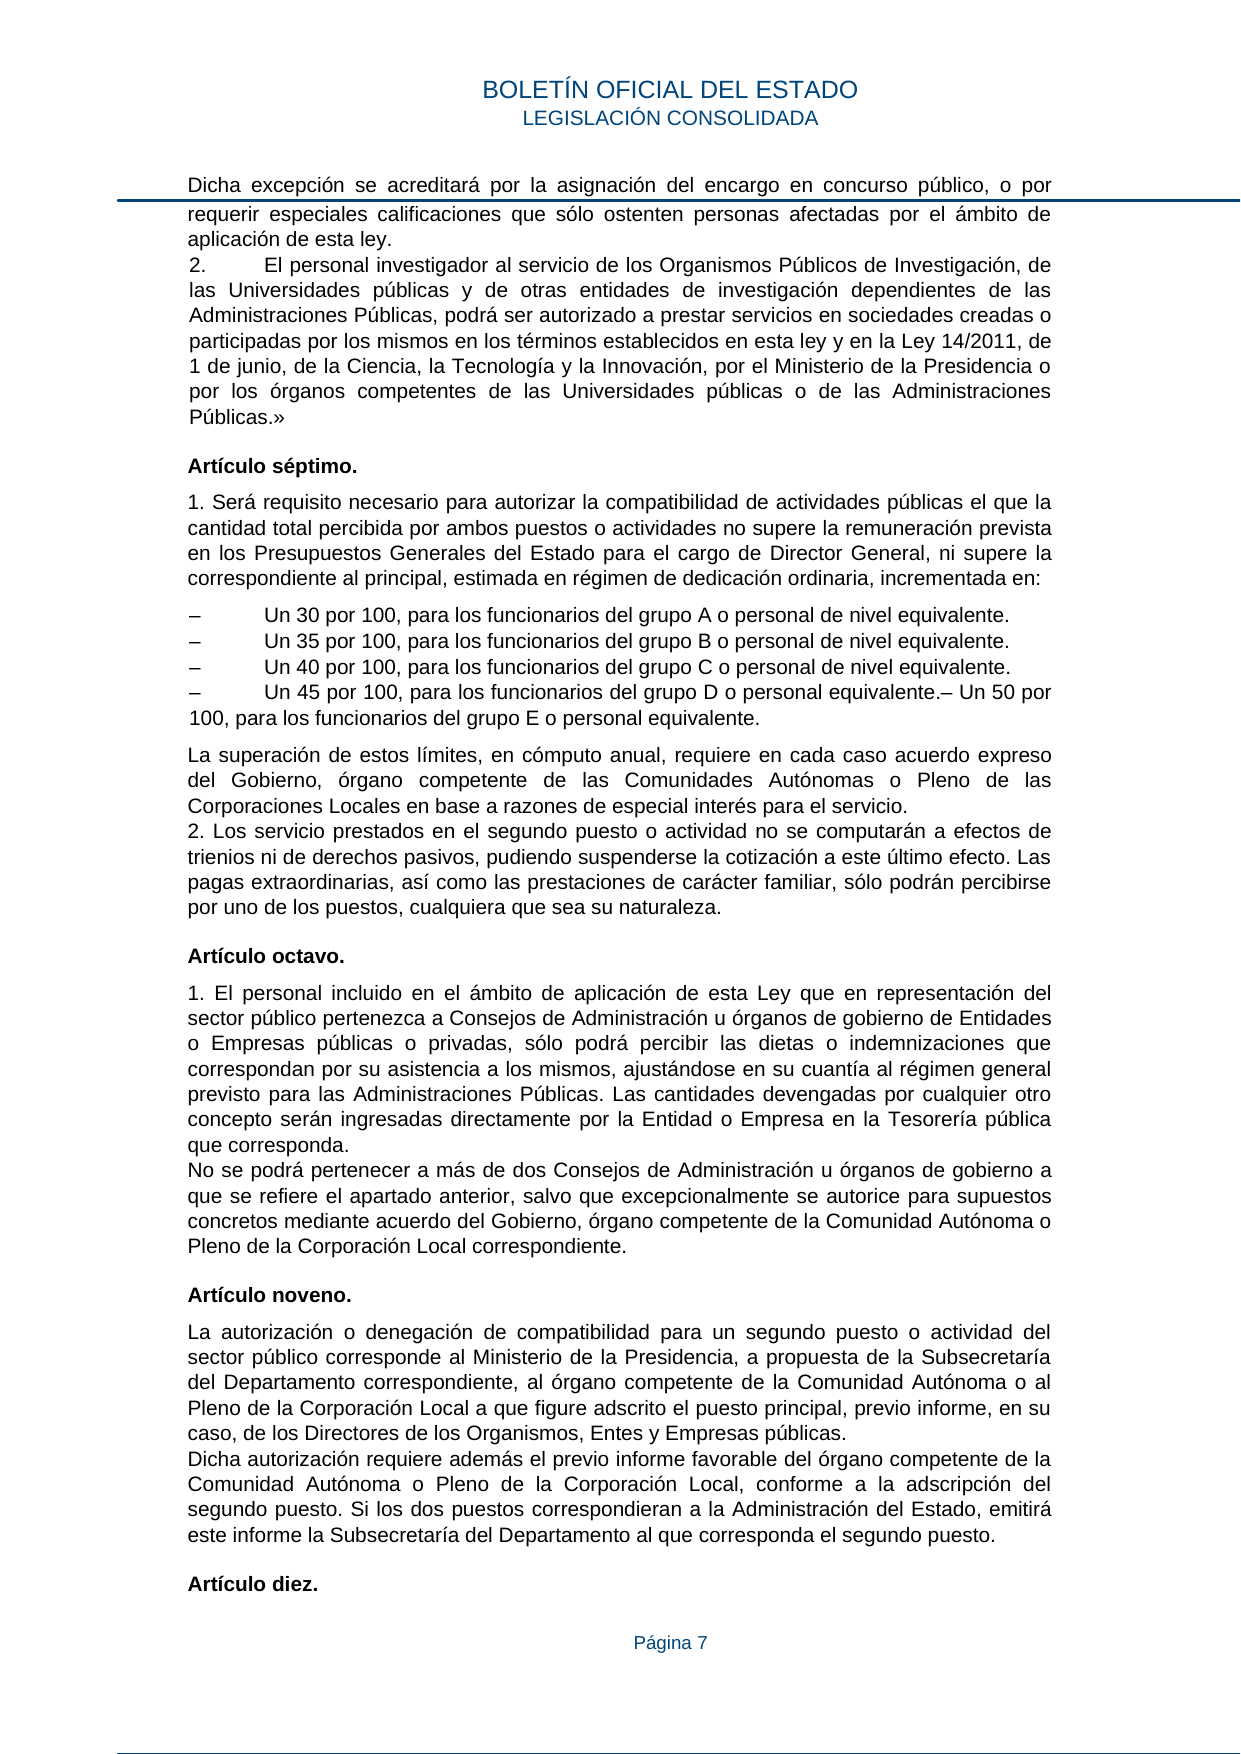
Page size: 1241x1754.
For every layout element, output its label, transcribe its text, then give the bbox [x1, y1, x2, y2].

text 1. El personal incluido en el ámbito de aplicación de esta Ley que en representación del sector público pertenezca a Consejos de Administración u órganos de gobierno de Entidades o Empresas públicas o privadas, sólo podrá percibir las dietas o indemnizaciones que correspondan por su asistencia a los mismos, ajustándose en su cuantía al régimen general previsto para las Administraciones Públicas. Las cantidades devengadas por cualquier otro concepto serán ingresadas directamente por la Entidad o Empresa en la Tesorería pública que corresponda. [187, 981, 1053, 1156]
text Artículo noveno. [187, 1283, 1152, 1307]
list Un 35 por 100, para los funcionarios del grupo B o personal de nivel equivalente. [189, 629, 1053, 653]
text 2. Los servicio prestados en el segundo puesto o actividad no se computarán a efectos de trienios ni de derechos pasivos, pudiendo suspenderse la cotización a este último efecto. Las pagas extraordinarias, así como las prestaciones de carácter familiar, sólo podrán percibirse por uno de los puestos, cualquiera que sea su naturaleza. [187, 819, 1053, 919]
text Dicha excepción se acreditará por la asignación del encargo en concurso público, o por [187, 173, 1053, 199]
list El personal investigador al servicio de los Organismos Públicos de Investigación, de las Universidades públicas y de otras entidades de investigación dependientes de las Administraciones Públicas, podrá ser autorizado a prestar servicios en sociedades creadas o participadas por los mismos en los términos establecidos en esta ley y en la Ley 14/2011, de 1 de junio, de la Ciencia, la Tecnología y la Innovación, por el Ministerio de la Presidencia o por los órganos competentes de las Universidades públicas o de las Administraciones Públicas.» [189, 253, 1053, 428]
text Artículo diez. [187, 1572, 1152, 1596]
text La autorización o denegación de compatibilidad para un segundo puesto o actividad del sector público corresponde al Ministerio de la Presidencia, a propuesta de la Subsecretaría del Departamento correspondiente, al órgano competente de la Comunidad Autónoma o al Pleno de la Corporación Local a que figure adscrito el puesto principal, previo informe, en su caso, de los Directores de los Organismos, Entes y Empresas públicas. [187, 1319, 1053, 1445]
list Un 45 por 100, para los funcionarios del grupo D o personal equivalente.– Un 50 por 100, para los funcionarios del grupo E o personal equivalente. [189, 680, 1053, 729]
text 1. Será requisito necesario para autorizar la compatibilidad de actividades públicas el que la cantidad total percibida por ambos puestos o actividades no supere la remuneración prevista en los Presupuestos Generales del Estado para el cargo de Director General, ni supere la correspondiente al principal, estimada en régimen de dedicación ordinaria, incrementada en: [187, 490, 1053, 590]
text Artículo octavo. [187, 944, 1152, 968]
text La superación de estos límites, en cómputo anual, requiere en cada caso acuerdo expreso del Gobierno, órgano competente de las Comunidades Autónomas o Pleno de las Corporaciones Locales en base a razones de especial interés para el servicio. [187, 743, 1053, 817]
list Un 30 por 100, para los funcionarios del grupo A o personal de nivel equivalente. [189, 603, 1053, 627]
text Dicha autorización requiere además el previo informe favorable del órgano competente de la Comunidad Autónoma o Pleno de la Corporación Local, conforme a la adscripción del segundo puesto. Si los dos puestos correspondieran a la Administración del Estado, emitirá este informe la Subsecretaría del Departamento al que corresponda el segundo puesto. [187, 1446, 1053, 1546]
list Un 40 por 100, para los funcionarios del grupo C o personal de nivel equivalente. [189, 654, 1053, 678]
text No se podrá pertenecer a más de dos Consejos de Administración u órganos de gobierno a que se refiere el apartado anterior, salvo que excepcionalmente se autorice para supuestos concretos mediante acuerdo del Gobierno, órgano competente de la Comunidad Autónoma o Pleno de la Corporación Local correspondiente. [187, 1158, 1053, 1258]
text requerir especiales calificaciones que sólo ostenten personas afectadas por el ámbito de aplicación de esta ley. [187, 202, 1053, 251]
text Artículo séptimo. [187, 454, 1152, 478]
